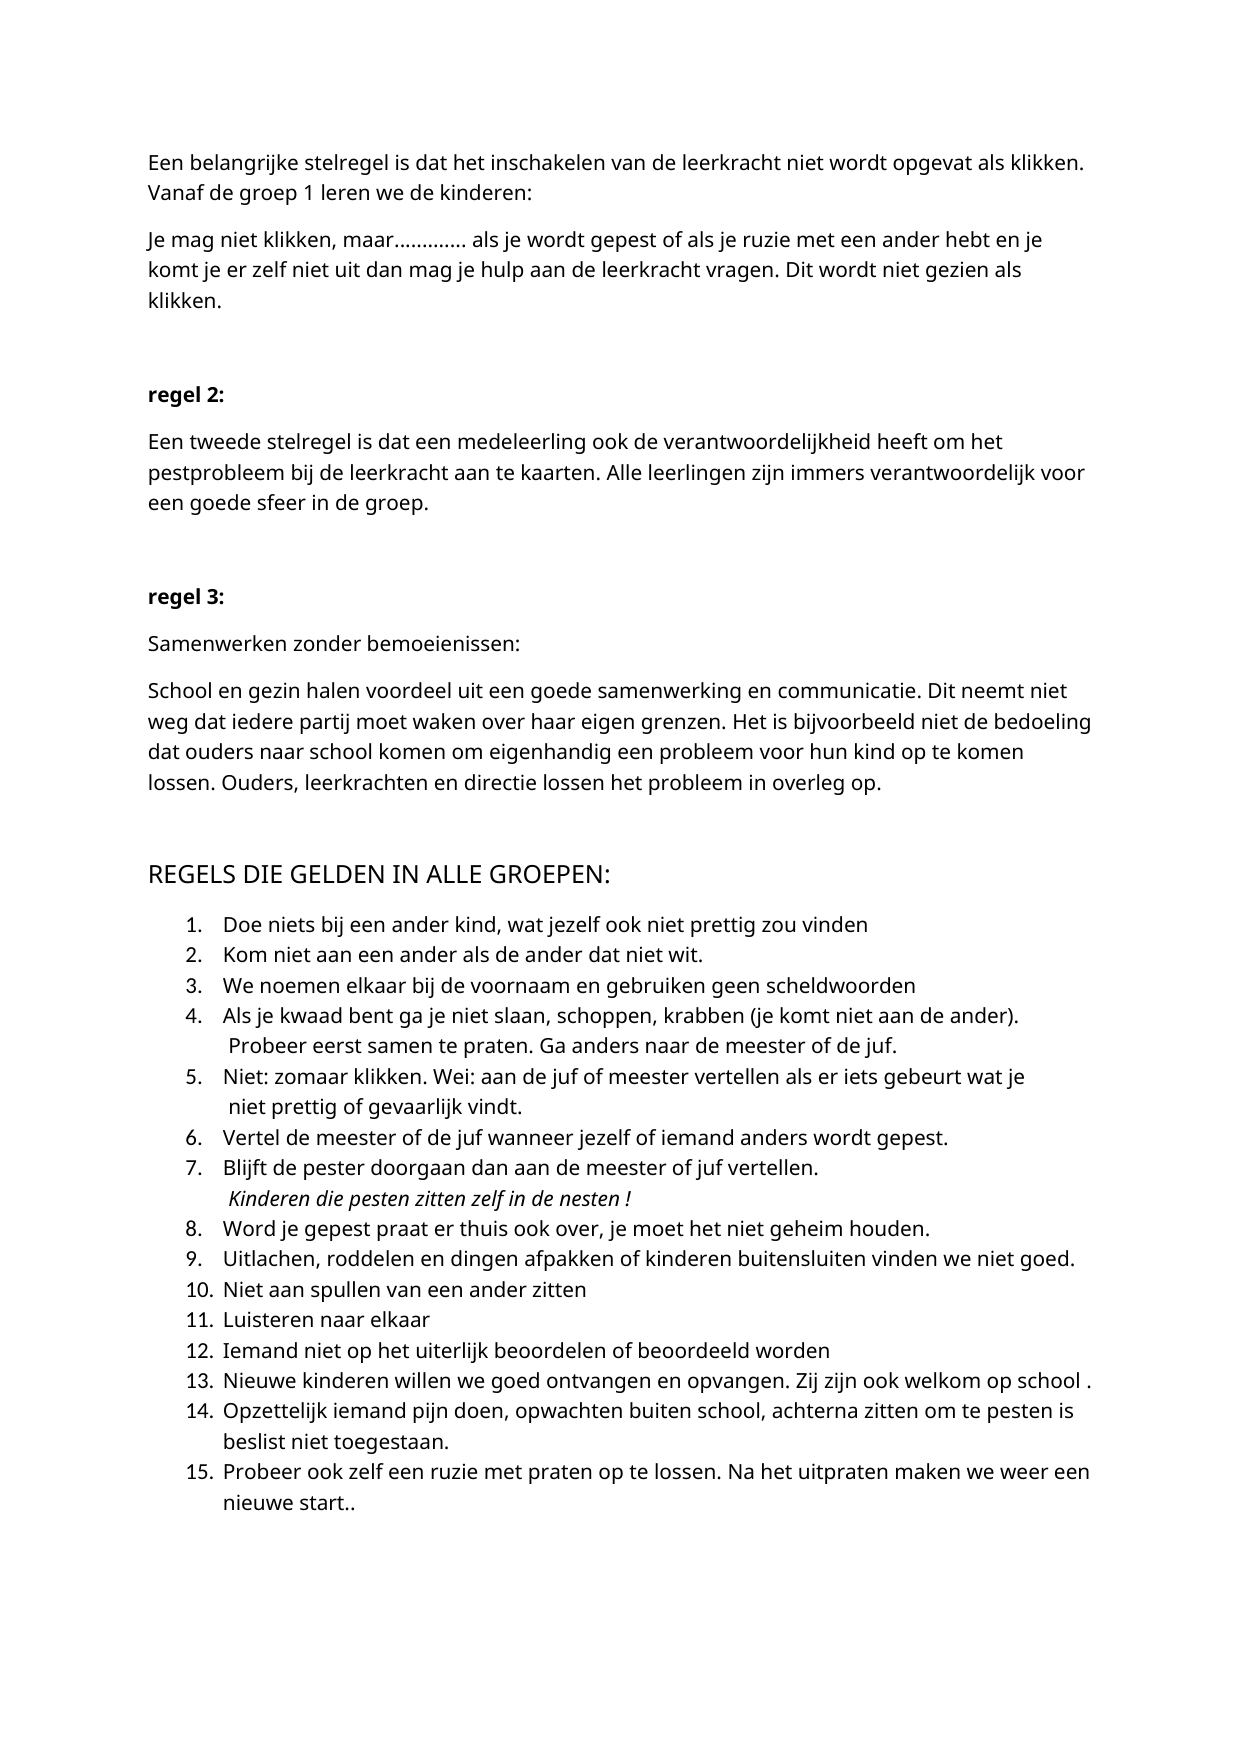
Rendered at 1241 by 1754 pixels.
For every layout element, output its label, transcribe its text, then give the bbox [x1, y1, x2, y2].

list Kom niet aan een ander als de ander dat niet wit. [185, 940, 1093, 969]
text School en gezin halen voordeel uit een goede samenwerking en communicatie. Dit neemt niet weg dat iedere partij moet waken over haar eigen grenzen. Het is bijvoorbeeld niet de bedoeling dat ouders naar school komen om eigenhandig een probleem voor hun kind op te komen lossen. Ouders, leerkrachten en directie lossen het probleem in overleg op. [148, 676, 1093, 796]
text REGELS DIE GELDEN IN ALLE GROEPEN: [148, 857, 1093, 891]
text regel 2: [148, 380, 1093, 408]
text regel 3: [148, 582, 1093, 611]
list Doe niets bij een ander kind, wat jezelf ook niet prettig zou vinden [185, 910, 1093, 938]
list Niet aan spullen van een ander zitten [185, 1275, 1093, 1303]
list Uitlachen, roddelen en dingen afpakken of kinderen buitensluiten vinden we niet goed. [185, 1244, 1093, 1273]
list Iemand niet op het uiterlijk beoordelen of beoordeeld worden [185, 1336, 1093, 1364]
list Nieuwe kinderen willen we goed ontvangen en opvangen. Zij zijn ook welkom op school . [185, 1366, 1093, 1395]
text Een tweede stelregel is dat een medeleerling ook de verantwoordelijkheid heeft om het pestprobleem bij de leerkracht aan te kaarten. Alle leerlingen zijn immers verantwoordelijk voor een goede sfeer in de groep. [148, 427, 1093, 516]
text Je mag niet klikken, maar............. als je wordt gepest of als je ruzie met een ander hebt en je komt je er zelf niet uit dan mag je hulp aan de leerkracht vragen. Dit wordt niet gezien als klikken. [148, 225, 1093, 314]
list Blijft de pester doorgaan dan aan de meester of juf vertellen. Kinderen die pesten zitten zelf in de nesten ! [185, 1153, 1093, 1212]
list Als je kwaad bent ga je niet slaan, schoppen, krabben (je komt niet aan de ander). Probeer eerst samen te praten. Ga anders naar de meester of de juf. [185, 1001, 1093, 1060]
list Word je gepest praat er thuis ook over, je moet het niet geheim houden. [185, 1214, 1093, 1243]
list We noemen elkaar bij de voornaam en gebruiken geen scheldwoorden [185, 971, 1093, 999]
list Vertel de meester of de juf wanneer jezelf of iemand anders wordt gepest. [185, 1123, 1093, 1151]
list Luisteren naar elkaar [185, 1305, 1093, 1334]
list Niet: zomaar klikken. Wei: aan de juf of meester vertellen als er iets gebeurt wat je niet prettig of gevaarlijk vindt. [185, 1062, 1093, 1121]
list Probeer ook zelf een ruzie met praten op te lossen. Na het uitpraten maken we weer een nieuwe start.. [185, 1457, 1093, 1577]
text Een belangrijke stelregel is dat het inschakelen van de leerkracht niet wordt opgevat als klikken. Vanaf de groep 1 leren we de kinderen: [148, 148, 1093, 206]
list Opzettelijk iemand pijn doen, opwachten buiten school, achterna zitten om te pesten is beslist niet toegestaan. [185, 1397, 1093, 1456]
text Samenwerken zonder bemoeienissen: [148, 629, 1093, 658]
